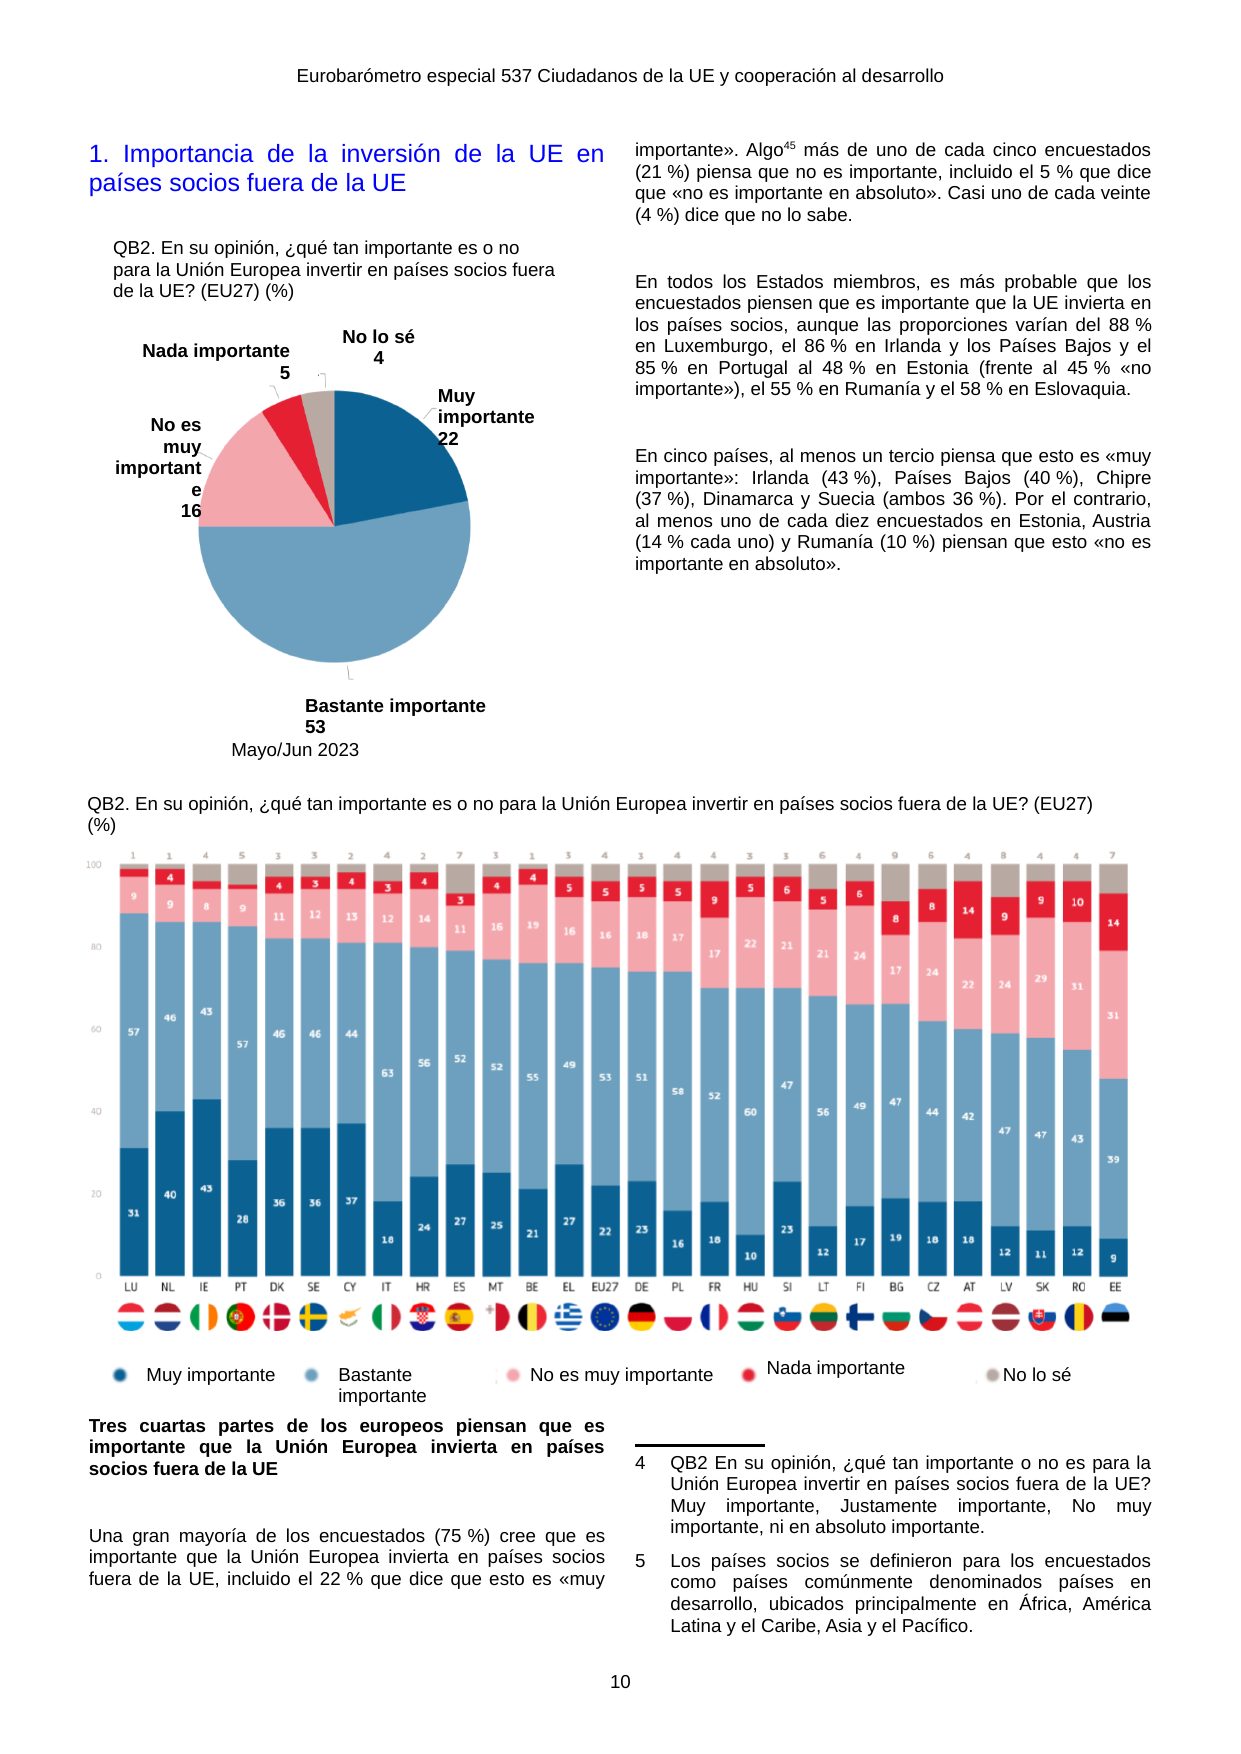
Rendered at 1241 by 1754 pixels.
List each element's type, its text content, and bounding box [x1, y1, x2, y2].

text Tres cuartas partes de los europeos piensan que es importante que la Unión Europea invierta en países socios fuera de la UE [88, 1344, 605, 1479]
picture [99, 1356, 1003, 1396]
text Una gran mayoría de los encuestados (75 %) cree que es importante que la Unión Europea invierta en países socios fuera de la UE, incluido el 22 % que dice que esto es «muy [88, 1524, 605, 1589]
picture [72, 844, 1136, 1344]
text En todos los Estados miembros, es más probable que los encuestados piensen que es importante que la UE invierta en los países socios, aunque las proporciones varían del 88 % en Luxemburgo, el 86 % en Irlanda y los Países Bajos y el 85 % en Portugal al 48 % en Estonia (frente al 45 % «no importante»), el 55 % en Rumanía y el 58 % en Eslovaquia. [635, 270, 1152, 400]
text En cinco países, al menos un tercio piensa que esto es «muy importante»: Irlanda (43 %), Países Bajos (40 %), Chipre (37 %), Dinamarca y Suecia (ambos 36 %). Por el contrario, al menos uno de cada diez encuestados en Estonia, Austria (14 % cada uno) y Rumanía (10 %) piensan que esto «no es importante en absoluto». [635, 445, 1152, 574]
text importante». Algo más de uno de cada cinco encuestados (21 %) piensa que no es importante, incluido el 5 % que dice que «no es importante en absoluto». Casi uno de cada veinte (4 %) dice que no lo sabe. [635, 139, 1152, 225]
text Tres cuartas partes de los europeos piensan que es importante que la Unión Europea invierta en países socios fuera de la UE [88, 215, 605, 844]
text QB2 En su opinión, ¿qué tan importante o no es para la Unión Europea invertir en países socios fuera de la UE? Muy importante, Justamente importante, No muy importante, ni en absoluto importante. [635, 1452, 1152, 1538]
picture [186, 365, 483, 683]
text Los países socios se definieron para los encuestados como países comúnmente denominados países en desarrollo, ubicados principalmente en África, América Latina y el Caribe, Asia y el Pacífico. [635, 1550, 1152, 1636]
subtitle 1. Importancia de la inversión de la UE en países socios fuera de la UE [88, 139, 605, 196]
